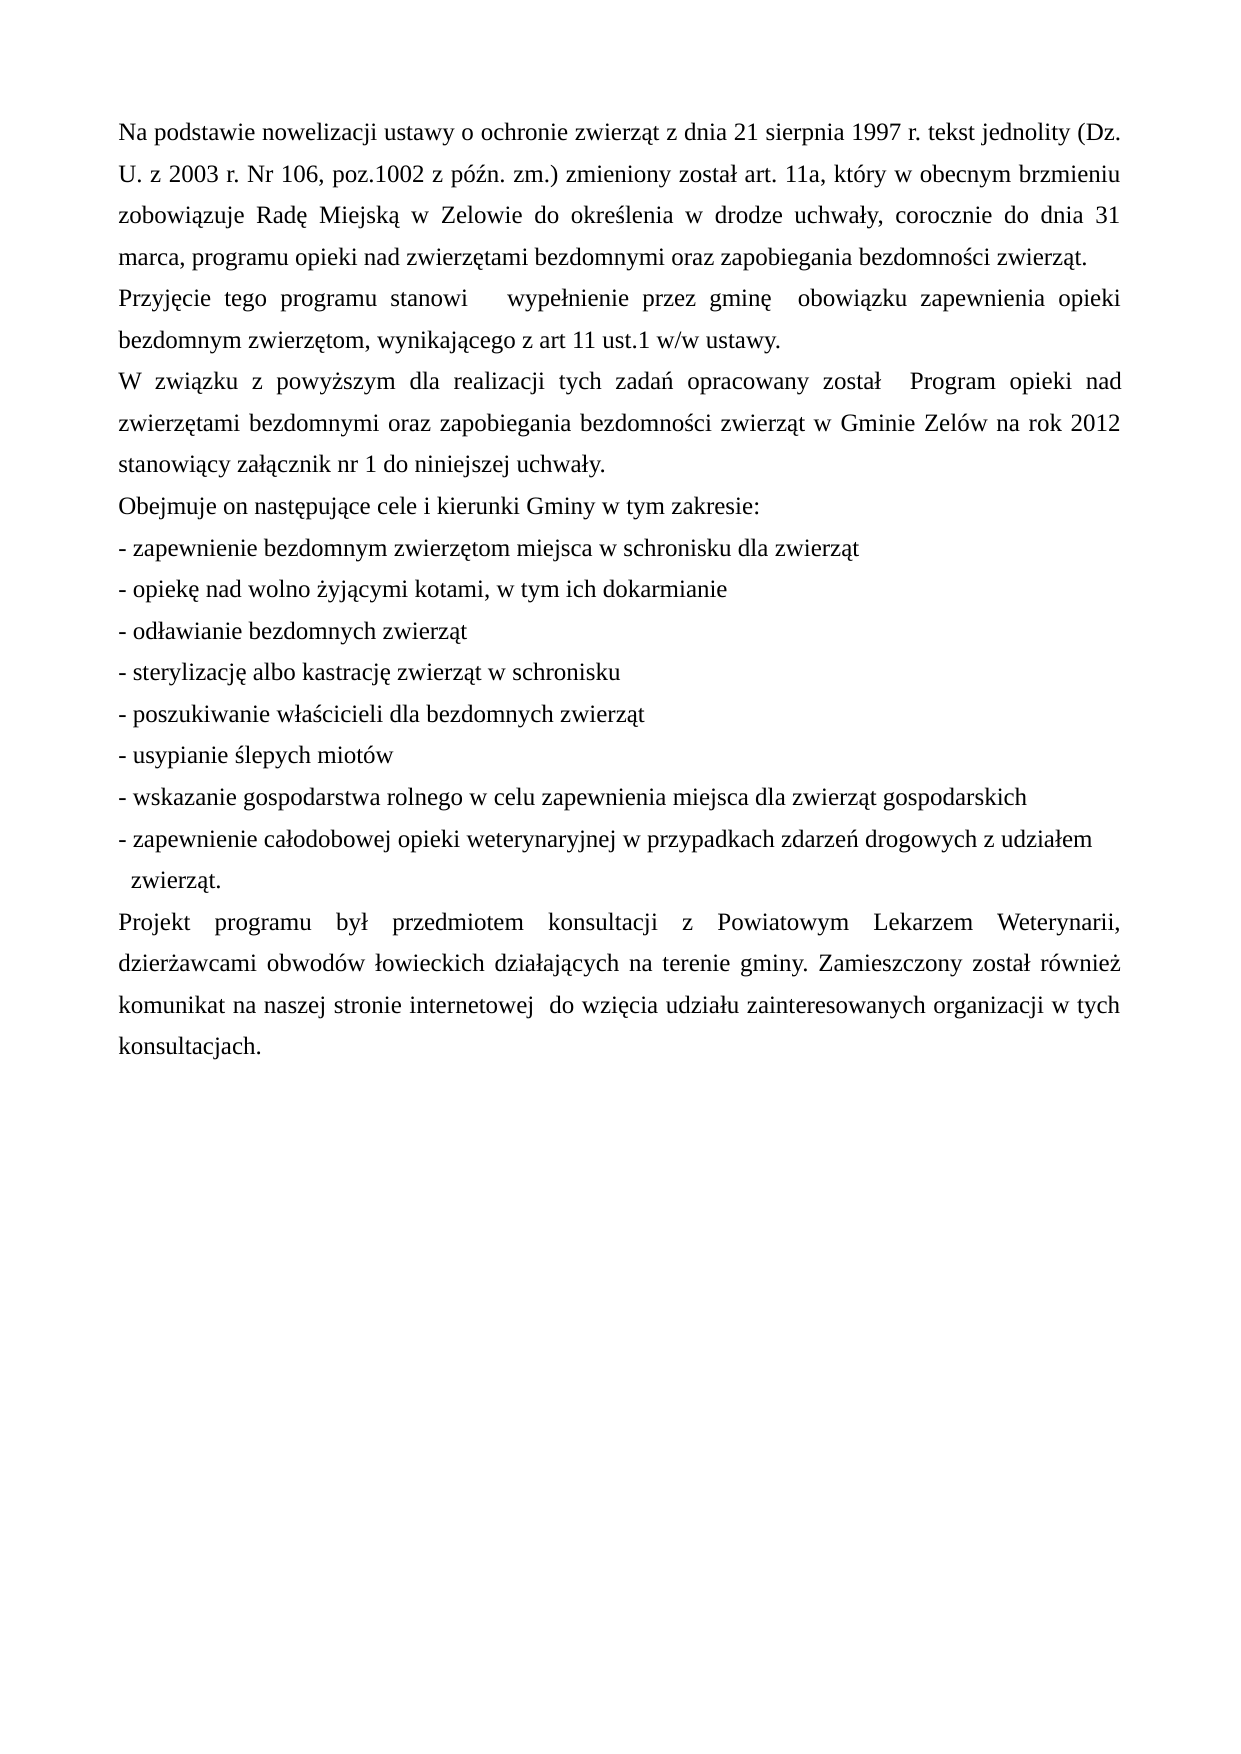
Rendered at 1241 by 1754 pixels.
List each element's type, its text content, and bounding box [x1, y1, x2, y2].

text Na podstawie nowelizacji ustawy o ochronie zwierząt z dnia 21 sierpnia 1997 r. tekst jednolity (Dz. U. z 2003 r. Nr 106, poz.1002 z późn. zm.) zmieniony został art. 11a, który w obecnym brzmieniu zobowiązuje Radę Miejską w Zelowie do określenia w drodze uchwały, corocznie do dnia 31 marca, programu opieki nad zwierzętami bezdomnymi oraz zapobiegania bezdomności zwierząt. [118, 118, 1122, 271]
text W związku z powyższym dla realizacji tych zadań opracowany został Program opieki nad zwierzętami bezdomnymi oraz zapobiegania bezdomności zwierząt w Gminie Zelów na rok 2012 stanowiący załącznik nr 1 do niniejszej uchwały. [118, 367, 1122, 478]
text - poszukiwanie właścicieli dla bezdomnych zwierząt [118, 700, 1122, 728]
text - sterylizację albo kastrację zwierząt w schronisku [118, 658, 1122, 686]
text zwierząt. [118, 866, 1122, 894]
text Przyjęcie tego programu stanowi wypełnienie przez gminę obowiązku zapewnienia opieki bezdomnym zwierzętom, wynikającego z art 11 ust.1 w/w ustawy. [118, 284, 1122, 354]
text Obejmuje on następujące cele i kierunki Gminy w tym zakresie: [118, 492, 1122, 520]
text - zapewnienie bezdomnym zwierzętom miejsca w schronisku dla zwierząt [118, 534, 1122, 561]
text - odławianie bezdomnych zwierząt [118, 617, 1122, 644]
text - opiekę nad wolno żyjącymi kotami, w tym ich dokarmianie [118, 575, 1122, 603]
text Projekt programu był przedmiotem konsultacji z Powiatowym Lekarzem Weterynarii, dzierżawcami obwodów łowieckich działających na terenie gminy. Zamieszczony został również komunikat na naszej stronie internetowej do wzięcia udziału zainteresowanych organizacji w tych konsultacjach. [118, 908, 1122, 1060]
text - usypianie ślepych miotów [118, 742, 1122, 769]
text - wskazanie gospodarstwa rolnego w celu zapewnienia miejsca dla zwierząt gospodarskich [118, 783, 1122, 811]
text - zapewnienie całodobowej opieki weterynaryjnej w przypadkach zdarzeń drogowych z udziałem [118, 825, 1122, 852]
